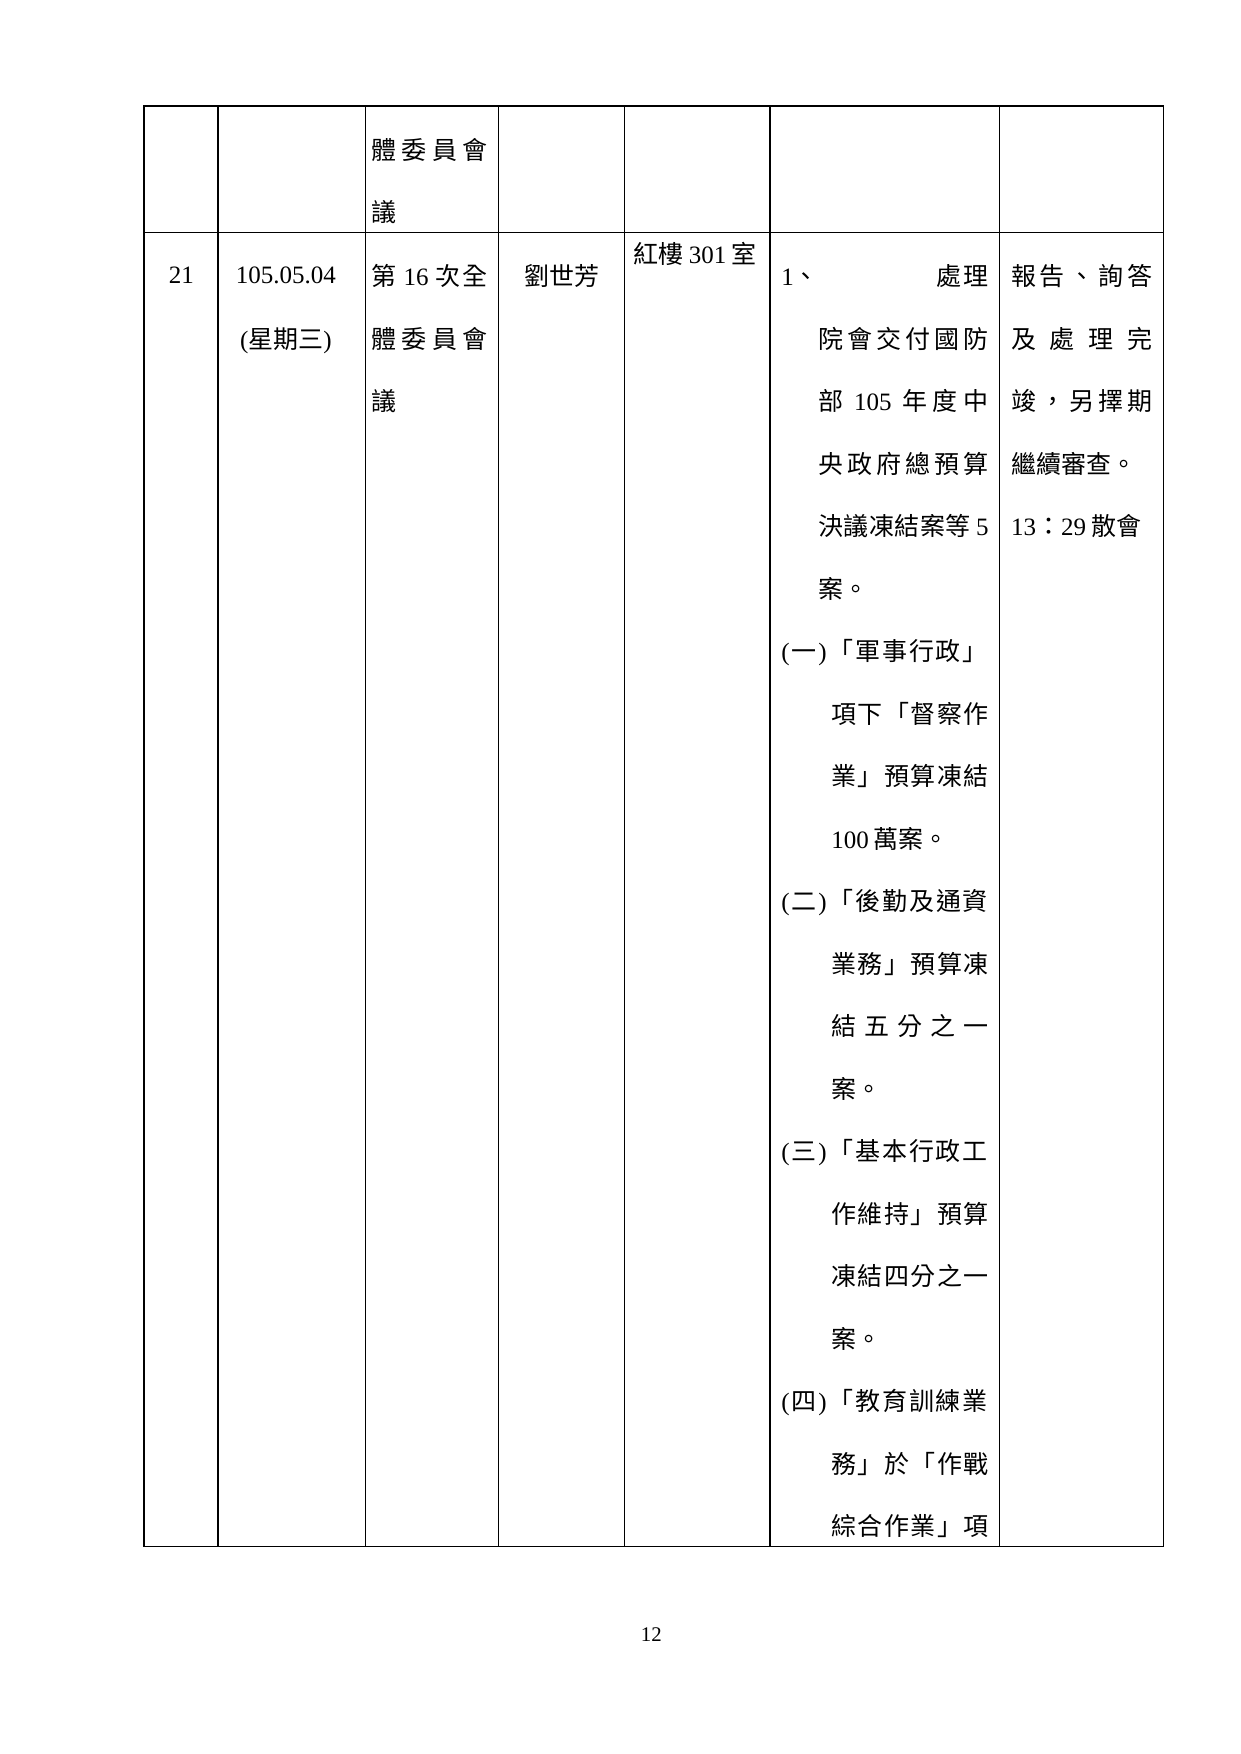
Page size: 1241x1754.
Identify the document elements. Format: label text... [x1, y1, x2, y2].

table_cell 21 [145, 233, 217, 1546]
table_cell [499, 107, 624, 232]
table_cell 劉世芳 [499, 233, 624, 1546]
table_cell 體委員會議 [366, 107, 498, 232]
table_cell [219, 107, 365, 232]
table_cell 處理院會交付國防部105年度中央政府總預算決議凍結案等5案。 (一)「軍事行政」項下「督察作業」預算凍結100萬案。 (二)「後勤及通資業務」預算凍結五分之一案。 (三)「基本行政工作維持」預算凍結四分之一案。 (四)「教育訓練業務」於「作戰綜合作業」項 [771, 233, 999, 1546]
table_cell [145, 107, 217, 232]
table_cell [1000, 107, 1163, 232]
table_cell 第16次全體委員會議 [366, 233, 498, 1546]
table_cell [625, 107, 769, 232]
table_cell [771, 107, 999, 232]
table_cell 紅樓301室 [625, 233, 769, 1546]
table_cell 105.05.04 (星期三) [219, 233, 365, 1546]
table_cell 報告、詢答及處理完竣，另擇期繼續審查。 13：29散會 [1000, 233, 1163, 1546]
